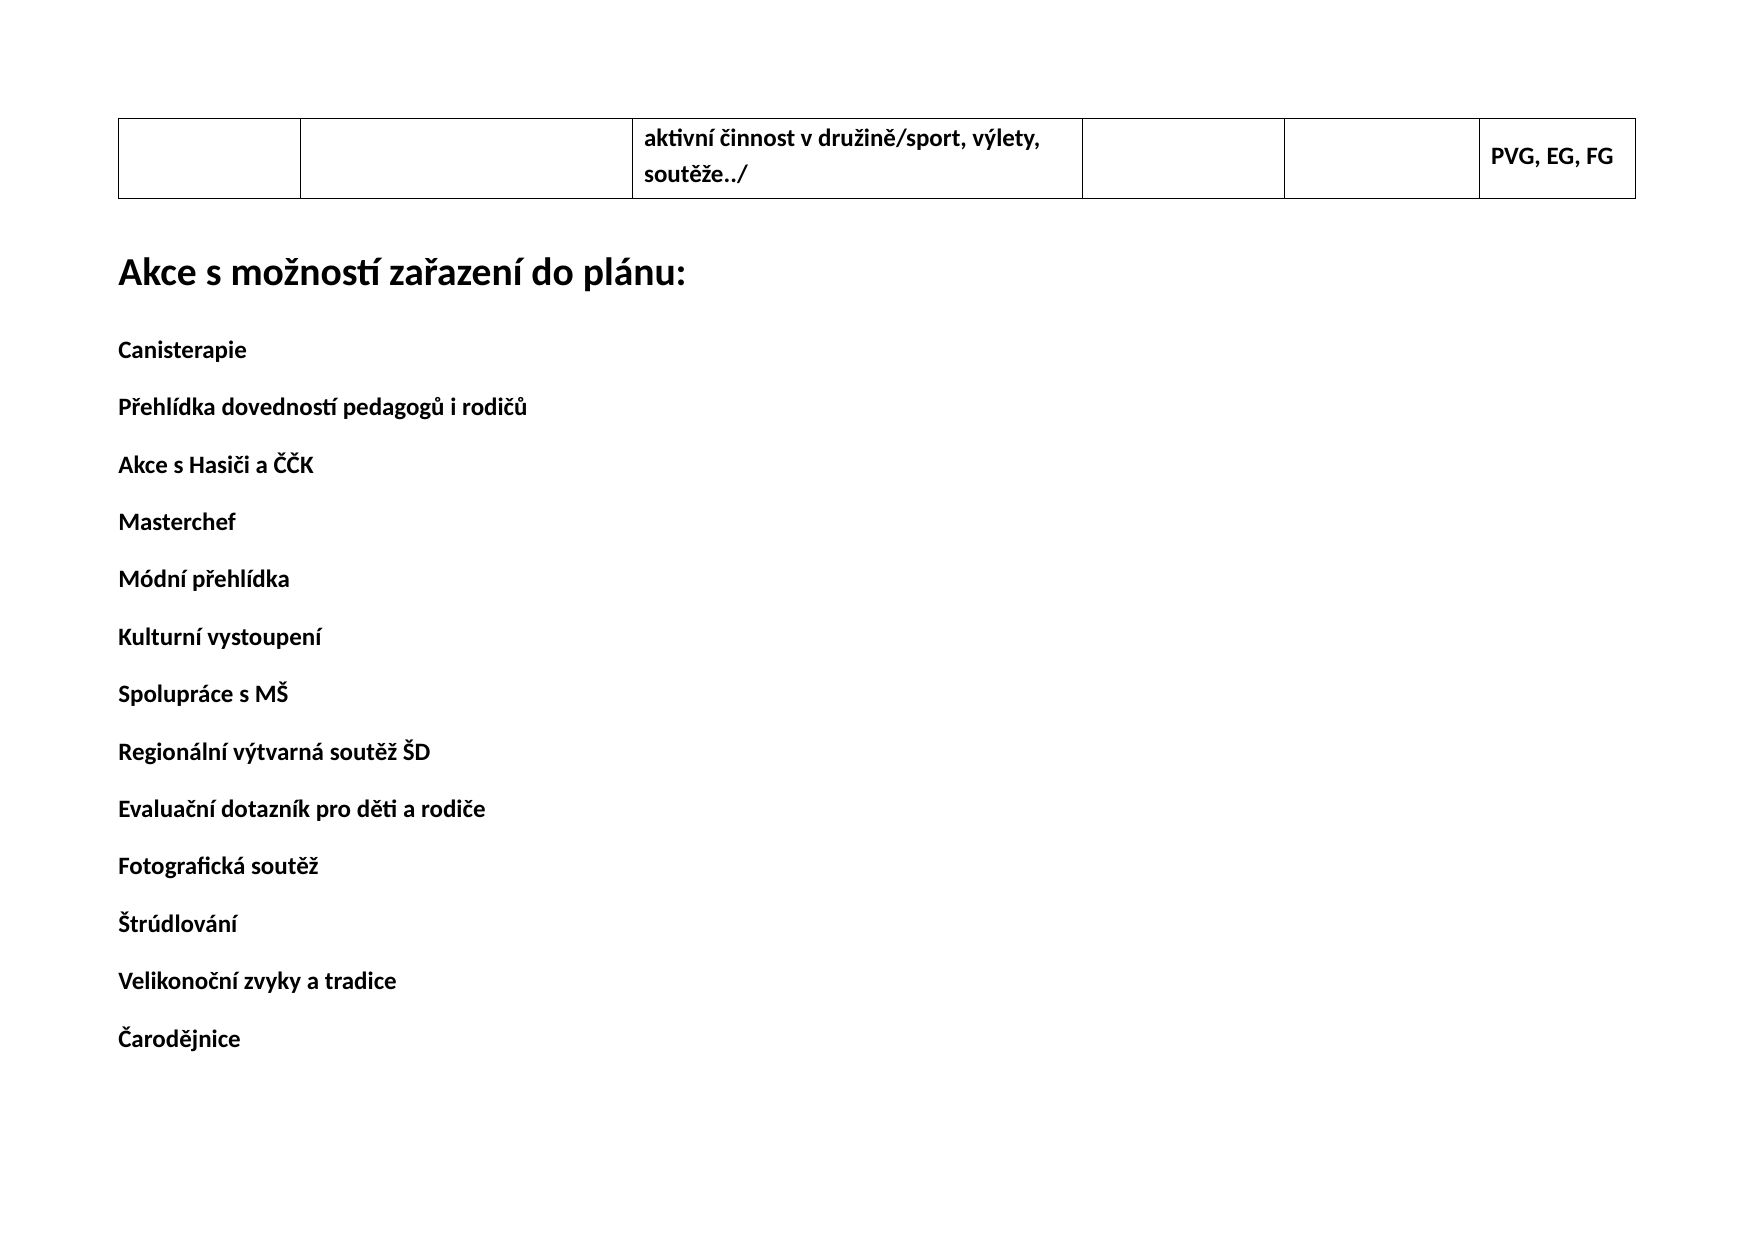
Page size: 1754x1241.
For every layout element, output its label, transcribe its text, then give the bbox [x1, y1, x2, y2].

text Spolupráce s MŠ [118, 678, 1636, 709]
text Velikonoční zvyky a tradice [118, 965, 1636, 996]
table_cell [119, 119, 300, 198]
table_cell [1285, 119, 1479, 198]
text Akce s Hasiči a ČČK [118, 449, 1636, 479]
text Regionální výtvarná soutěž ŠD [118, 736, 1636, 766]
table_cell [301, 119, 632, 198]
text Módní přehlídka [118, 563, 1636, 594]
text Akce s možností zařazení do plánu: [118, 246, 1636, 295]
text Canisterapie [118, 334, 1636, 364]
table_cell aktivní činnost v družině/sport, výlety, soutěže../ [633, 119, 1082, 198]
text Přehlídka dovedností pedagogů i rodičů [118, 391, 1636, 422]
text Masterchef [118, 506, 1636, 537]
table_cell [1083, 119, 1284, 198]
text Evaluační dotazník pro děti a rodiče [118, 793, 1636, 824]
table_cell PVG, EG, FG [1480, 119, 1635, 198]
text Štrúdlování [118, 908, 1636, 938]
text Fotografická soutěž [118, 851, 1636, 881]
text Kulturní vystoupení [118, 621, 1636, 651]
text Čarodějnice [118, 1023, 1636, 1053]
